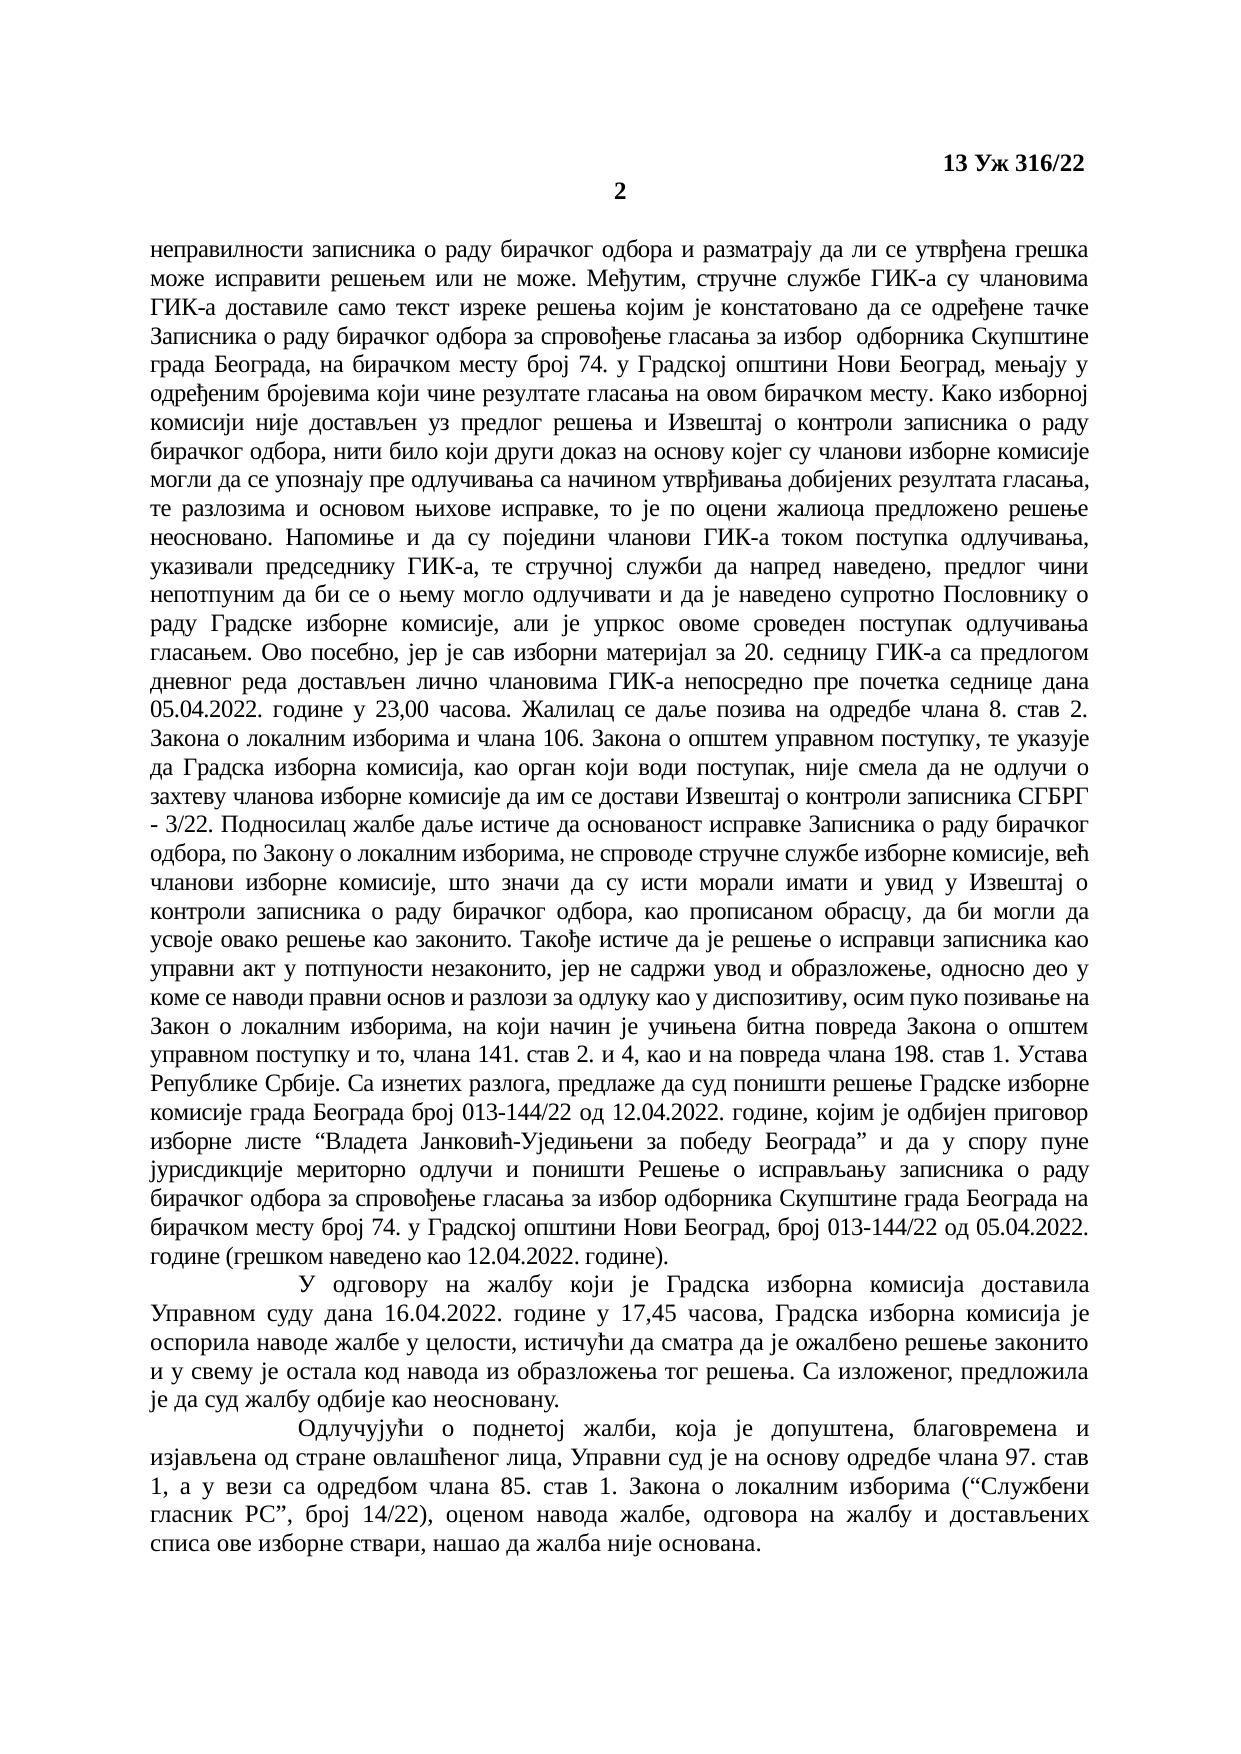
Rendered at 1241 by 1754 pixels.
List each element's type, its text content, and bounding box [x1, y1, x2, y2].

text Одлучујући о поднетој жалби, која је допуштена, благовремена и изјављена од стране овлашћеног лица, Управни суд је на основу одредбе члана 97. став 1, а у вези са одредбом члана 85. став 1. Закона о локалним изборима (“Службени гласник РС”, број 14/22), оценом навода жалбе, одговора на жалбу и достављених списа ове изборне ствари, нашао да жалба није основана. [150, 1413, 1090, 1557]
text У одговору на жалбу који је Градска изборна комисија доставила Управном суду дана 16.04.2022. године у 17,45 часова, Градска изборна комисија је оспорила наводе жалбе у целости, истичући да сматра да је ожалбено решење законито и у свему је остала код навода из образложења тог решења. Са изложеног, предложила је да суд жалбу одбије као неосновану. [150, 1269, 1090, 1413]
text неправилности записника о раду бирачког одбора и разматрају да ли се утврђена грешка може исправити решењем или не може. Међутим, стручне службе ГИК-а су члановима ГИК-а доставиле само текст изреке решења којим је констатовано да се одређене тачке Записника о раду бирачког одбора за спровођење гласања за избор одборника Скупштине града Београда, на бирачком месту број 74. у Градској општини Нови Београд, мењају у одређеним бројевима који чине резултате гласања на овом бирачком месту. Како изборној комисији није достављен уз предлог решења и Извештај о контроли записника о раду бирачког одбора, нити било који други доказ на основу којег су чланови изборне комисије могли да се упознају пре одлучивања са начином утврђивања добијених резултата гласања, те разлозима и основом њихове исправке, то је по оцени жалиоца предложено решење неосновано. Напомиње и да су поједини чланови ГИК-а током поступка одлучивања, указивали председнику ГИК-а, те стручној служби да напред наведено, предлог чини непотпуним да би се о њему могло одлучивати и да је наведено супротно Пословнику о раду Градске изборне комисије, али је упркос овоме сроведен поступак одлучивања гласањем. Ово посебно, јер је сав изборни материјал за 20. седницу ГИК-а са предлогом дневног реда достављен лично члановима ГИК-а непосредно пре почетка седнице дана 05.04.2022. године у 23,00 часова. Жалилац се даље позива на одредбе члана 8. став 2. Закона о локалним изборима и члана 106. Закона о општем управном поступку, те указује да Градска изборна комисија, као орган који води поступак, није смела да не одлучи о захтеву чланова изборне комисије да им се достави Извештај о контроли записника СГБРГ - 3/22. Подносилац жалбе даље истиче да основаност исправке Записника о раду бирачког одбора, по Закону о локалним изборима, не спроводе стручне службе изборне комисије, већ чланови изборне комисије, што значи да су исти морали имати и увид у Извештај о контроли записника о раду бирачког одбора, као прописаном обрасцу, да би могли да усвоје овако решење као законито. Такође истиче да је решење о исправци записника као управни акт у потпуности незаконито, јер не садржи увод и образложење, односно део у коме се наводи правни основ и разлози за одлуку као у диспозитиву, осим пуко позивање на Закон о локалним изборима, на који начин је учињена битна повреда Закона о општем управном поступку и то, члана 141. став 2. и 4, као и на повреда члана 198. став 1. Устава Републике Србије. Са изнетих разлога, предлаже да суд поништи решење Градске изборне комисије града Београда број 013-144/22 од 12.04.2022. године, којим је одбијен приговор изборне листе “Владета Јанковић-Уједињени за победу Београда” и да у спору пуне јурисдикције мериторно одлучи и поништи Решење о исправљању записника о раду бирачког одбора за спровођење гласања за избор одборника Скупштине града Београда на бирачком месту број 74. у Градској општини Нови Београд, број 013-144/22 од 05.04.2022. године (грешком наведено као 12.04.2022. године). [150, 234, 1090, 1269]
